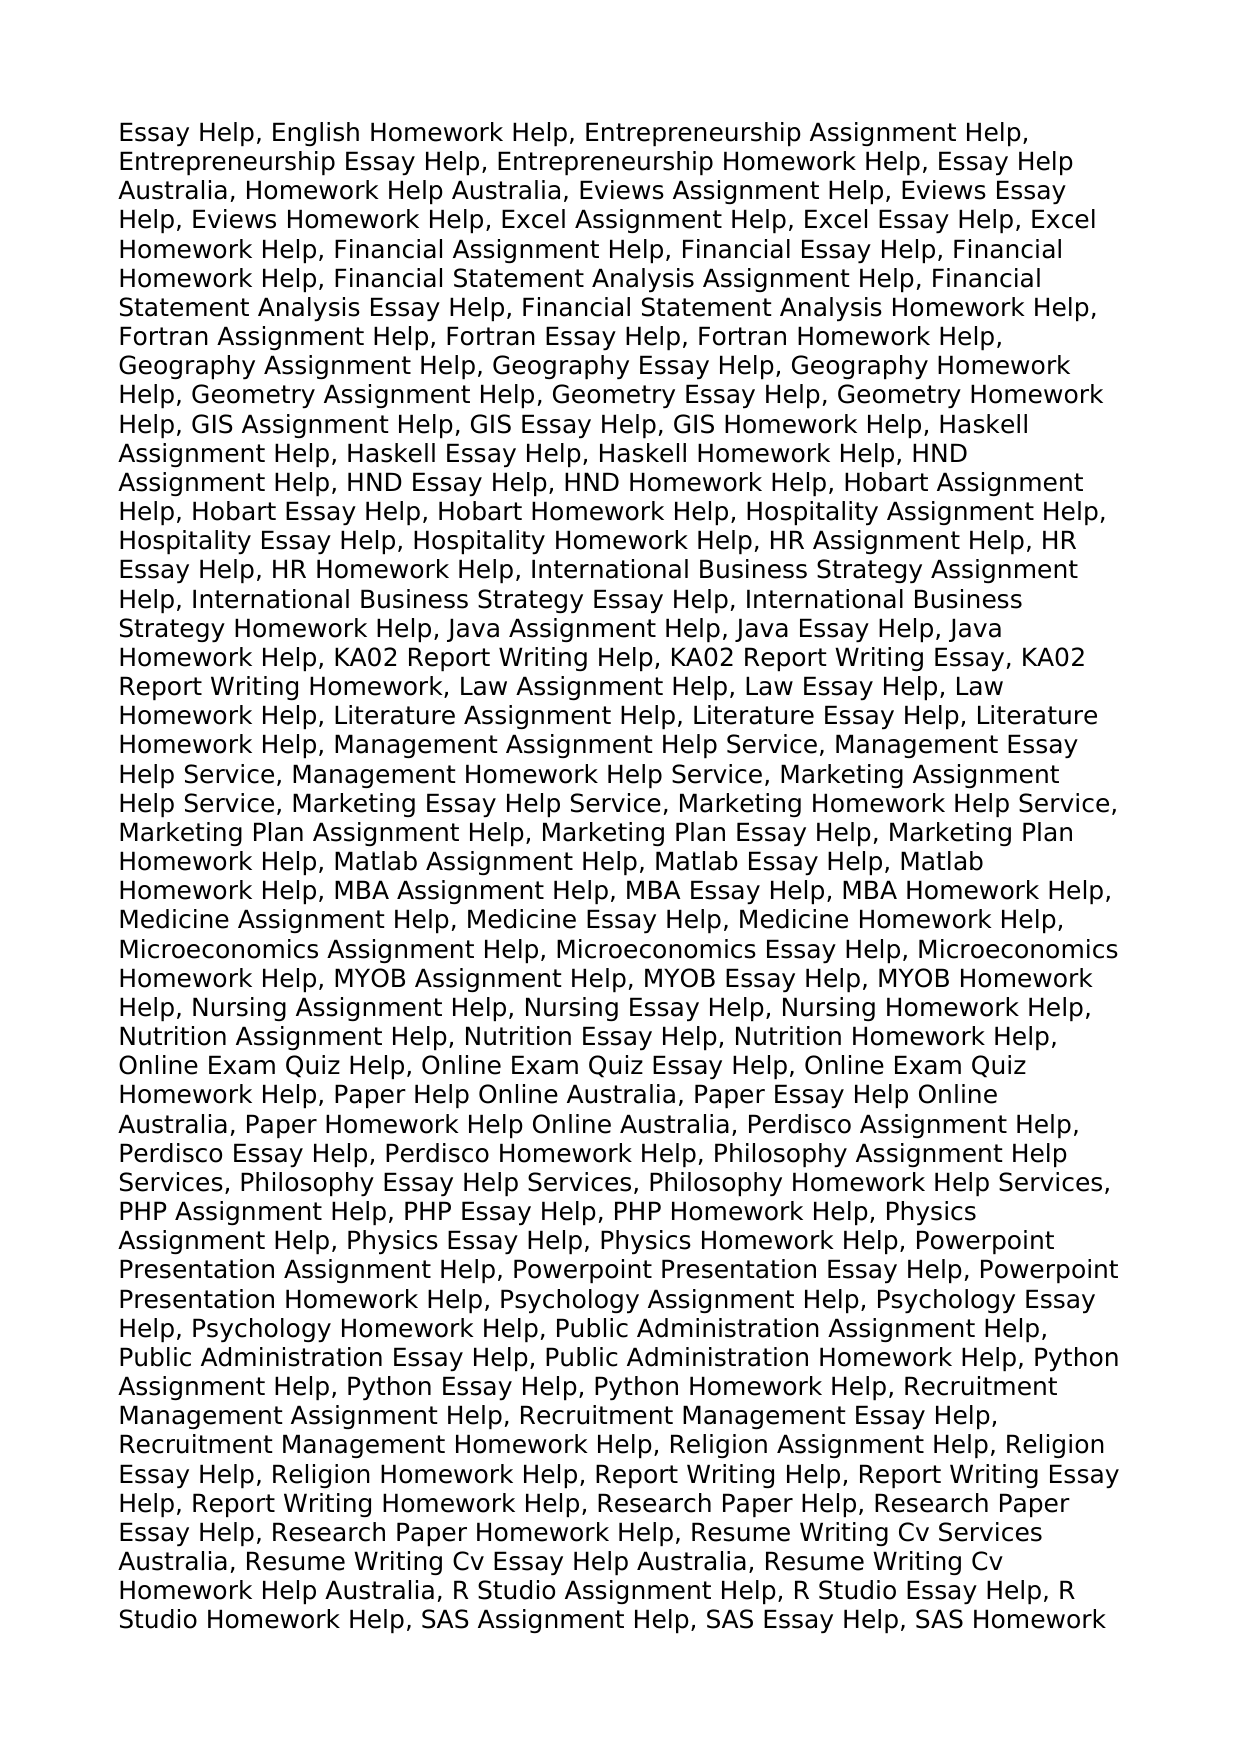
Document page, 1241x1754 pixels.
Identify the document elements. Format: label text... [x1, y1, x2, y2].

text Essay Help, English Homework Help, Entrepreneurship Assignment Help, Entrepreneurship Essay Help, Entrepreneurship Homework Help, Essay Help Australia, Homework Help Australia, Eviews Assignment Help, Eviews Essay Help, Eviews Homework Help, Excel Assignment Help, Excel Essay Help, Excel Homework Help, Financial Assignment Help, Financial Essay Help, Financial Homework Help, Financial Statement Analysis Assignment Help, Financial Statement Analysis Essay Help, Financial Statement Analysis Homework Help, Fortran Assignment Help, Fortran Essay Help, Fortran Homework Help, Geography Assignment Help, Geography Essay Help, Geography Homework Help, Geometry Assignment Help, Geometry Essay Help, Geometry Homework Help, GIS Assignment Help, GIS Essay Help, GIS Homework Help, Haskell Assignment Help, Haskell Essay Help, Haskell Homework Help, HND Assignment Help, HND Essay Help, HND Homework Help, Hobart Assignment Help, Hobart Essay Help, Hobart Homework Help, Hospitality Assignment Help, Hospitality Essay Help, Hospitality Homework Help, HR Assignment Help, HR Essay Help, HR Homework Help, International Business Strategy Assignment Help, International Business Strategy Essay Help, International Business Strategy Homework Help, Java Assignment Help, Java Essay Help, Java Homework Help, KA02 Report Writing Help, KA02 Report Writing Essay, KA02 Report Writing Homework, Law Assignment Help, Law Essay Help, Law Homework Help, Literature Assignment Help, Literature Essay Help, Literature Homework Help, Management Assignment Help Service, Management Essay Help Service, Management Homework Help Service, Marketing Assignment Help Service, Marketing Essay Help Service, Marketing Homework Help Service, Marketing Plan Assignment Help, Marketing Plan Essay Help, Marketing Plan Homework Help, Matlab Assignment Help, Matlab Essay Help, Matlab Homework Help, MBA Assignment Help, MBA Essay Help, MBA Homework Help, Medicine Assignment Help, Medicine Essay Help, Medicine Homework Help, Microeconomics Assignment Help, Microeconomics Essay Help, Microeconomics Homework Help, MYOB Assignment Help, MYOB Essay Help, MYOB Homework Help, Nursing Assignment Help, Nursing Essay Help, Nursing Homework Help, Nutrition Assignment Help, Nutrition Essay Help, Nutrition Homework Help, Online Exam Quiz Help, Online Exam Quiz Essay Help, Online Exam Quiz Homework Help, Paper Help Online Australia, Paper Essay Help Online Australia, Paper Homework Help Online Australia, Perdisco Assignment Help, Perdisco Essay Help, Perdisco Homework Help, Philosophy Assignment Help Services, Philosophy Essay Help Services, Philosophy Homework Help Services, PHP Assignment Help, PHP Essay Help, PHP Homework Help, Physics Assignment Help, Physics Essay Help, Physics Homework Help, Powerpoint Presentation Assignment Help, Powerpoint Presentation Essay Help, Powerpoint Presentation Homework Help, Psychology Assignment Help, Psychology Essay Help, Psychology Homework Help, Public Administration Assignment Help, Public Administration Essay Help, Public Administration Homework Help, Python Assignment Help, Python Essay Help, Python Homework Help, Recruitment Management Assignment Help, Recruitment Management Essay Help, Recruitment Management Homework Help, Religion Assignment Help, Religion Essay Help, Religion Homework Help, Report Writing Help, Report Writing Essay Help, Report Writing Homework Help, Research Paper Help, Research Paper Essay Help, Research Paper Homework Help, Resume Writing Cv Services Australia, Resume Writing Cv Essay Help Australia, Resume Writing Cv Homework Help Australia, R Studio Assignment Help, R Studio Essay Help, R Studio Homework Help, SAS Assignment Help, SAS Essay Help, SAS Homework [118, 118, 1122, 1635]
